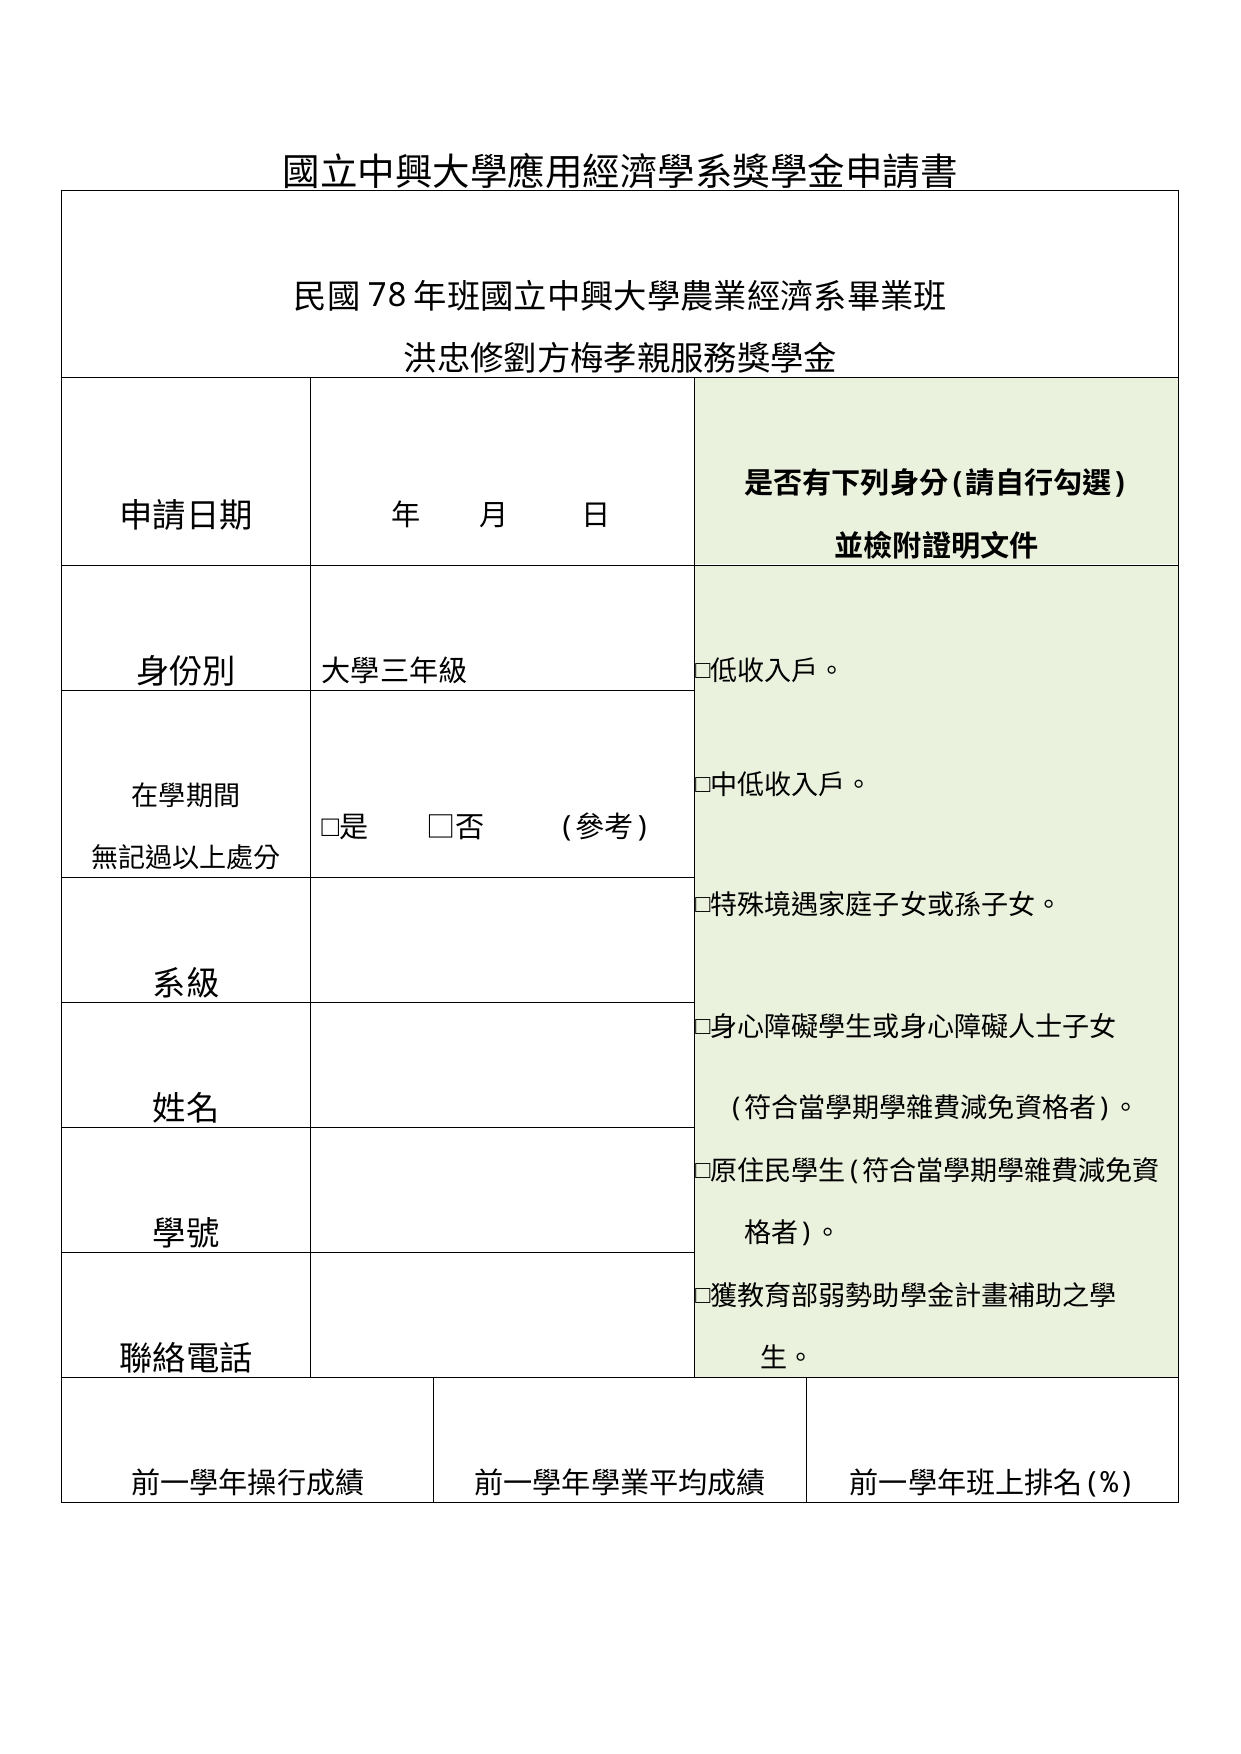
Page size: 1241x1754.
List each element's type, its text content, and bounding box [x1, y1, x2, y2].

table_cell □是 □否 (參考) [311, 691, 694, 877]
table_cell [311, 1003, 694, 1127]
table_cell 聯絡電話 [62, 1253, 310, 1377]
table_cell 是否有下列身分(請自行勾選) 並檢附證明文件 [695, 378, 1178, 564]
table_cell 姓名 [62, 1003, 310, 1127]
table_cell 申請日期 [62, 378, 310, 564]
table_cell 前一學年學業平均成績 [434, 1378, 806, 1502]
table_cell 學號 [62, 1128, 310, 1252]
table_cell □低收入戶。 □中低收入戶。 □特殊境遇家庭子女或孫子女。 □身心障礙學生或身心障礙人士子女 (符合當學期學雜費減免資格者)。 □原住民學生(符合當學期學雜費減免資 格者)。 □獲教育部弱勢助學金計畫補助之學 生。 [695, 566, 1178, 1377]
text 國立中興大學應用經濟學系獎學金申請書 [118, 127, 1122, 189]
table_cell 身份別 [62, 566, 310, 689]
table_cell [311, 1253, 694, 1377]
table_cell 前一學年班上排名(%) [807, 1378, 1178, 1502]
table_cell 前一學年操行成績 [62, 1378, 433, 1502]
table_header 民國78年班國立中興大學農業經濟系畢業班 洪忠修劉方梅孝親服務獎學金 [62, 191, 1178, 377]
table_cell 年 月 日 [311, 378, 694, 564]
table_cell [311, 1128, 694, 1252]
table_cell 在學期間 無記過以上處分 [62, 691, 310, 877]
table_cell [311, 878, 694, 1002]
table_cell 系級 [62, 878, 310, 1002]
table_cell 大學三年級 [311, 566, 694, 689]
